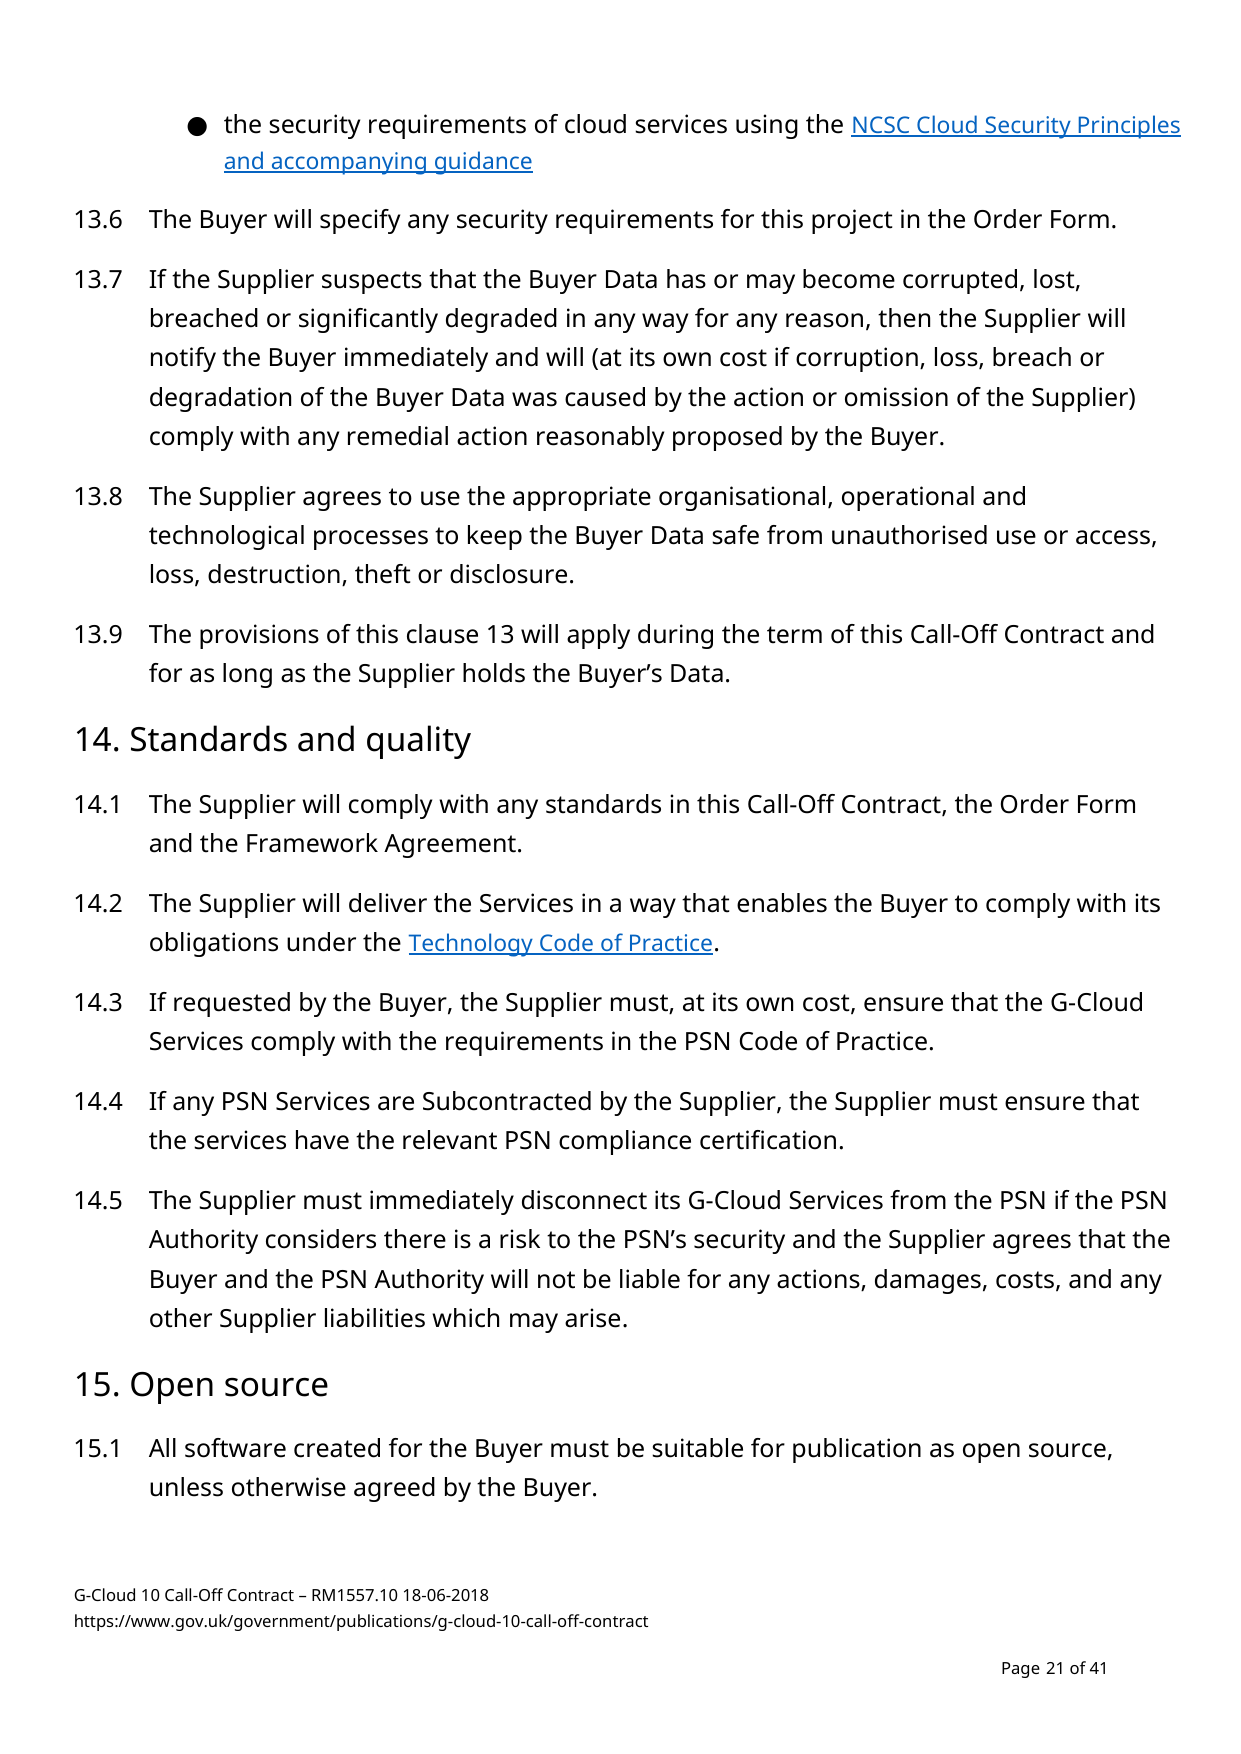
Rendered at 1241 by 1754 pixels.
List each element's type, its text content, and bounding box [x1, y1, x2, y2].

list The Buyer will specify any security requirements for this project in the Order Form. [73, 202, 1182, 236]
list the security requirements of cloud services using the NCSC Cloud Security Principles and accompanying guidance [186, 106, 1182, 176]
list If the Supplier suspects that the Buyer Data has or may become corrupted, lost, breached or significantly degraded in any way for any reason, then the Supplier will notify the Buyer immediately and will (at its own cost if corruption, loss, breach or degradation of the Buyer Data was caused by the action or omission of the Supplier) comply with any remedial action reasonably proposed by the Buyer. [73, 262, 1182, 452]
list The Supplier must immediately disconnect its G-Cloud Services from the PSN if the PSN Authority considers there is a risk to the PSN’s security and the Supplier agrees that the Buyer and the PSN Authority will not be liable for any actions, damages, costs, and any other Supplier liabilities which may arise. [73, 1183, 1182, 1334]
list The Supplier will deliver the Services in a way that enables the Buyer to comply with its obligations under the Technology Code of Practice. [73, 886, 1182, 959]
list The Supplier will comply with any standards in this Call-Off Contract, the Order Form and the Framework Agreement. [73, 786, 1182, 859]
list If requested by the Buyer, the Supplier must, at its own cost, ensure that the G-Cloud Services comply with the requirements in the PSN Code of Practice. [73, 985, 1182, 1058]
list The Supplier agrees to use the appropriate organisational, operational and technological processes to keep the Buyer Data safe from unauthorised use or access, loss, destruction, theft or disclosure. [73, 478, 1182, 591]
list The provisions of this clause 13 will apply during the term of this Call-Off Contract and for as long as the Supplier holds the Buyer’s Data. [73, 617, 1182, 690]
subtitle 15. Open source [73, 1361, 1182, 1406]
list If any PSN Services are Subcontracted by the Supplier, the Supplier must ensure that the services have the relevant PSN compliance certification. [73, 1084, 1182, 1157]
list All software created for the Buyer must be suitable for publication as open source, unless otherwise agreed by the Buyer. [73, 1431, 1182, 1504]
subtitle 14. Standards and quality [73, 716, 1182, 761]
